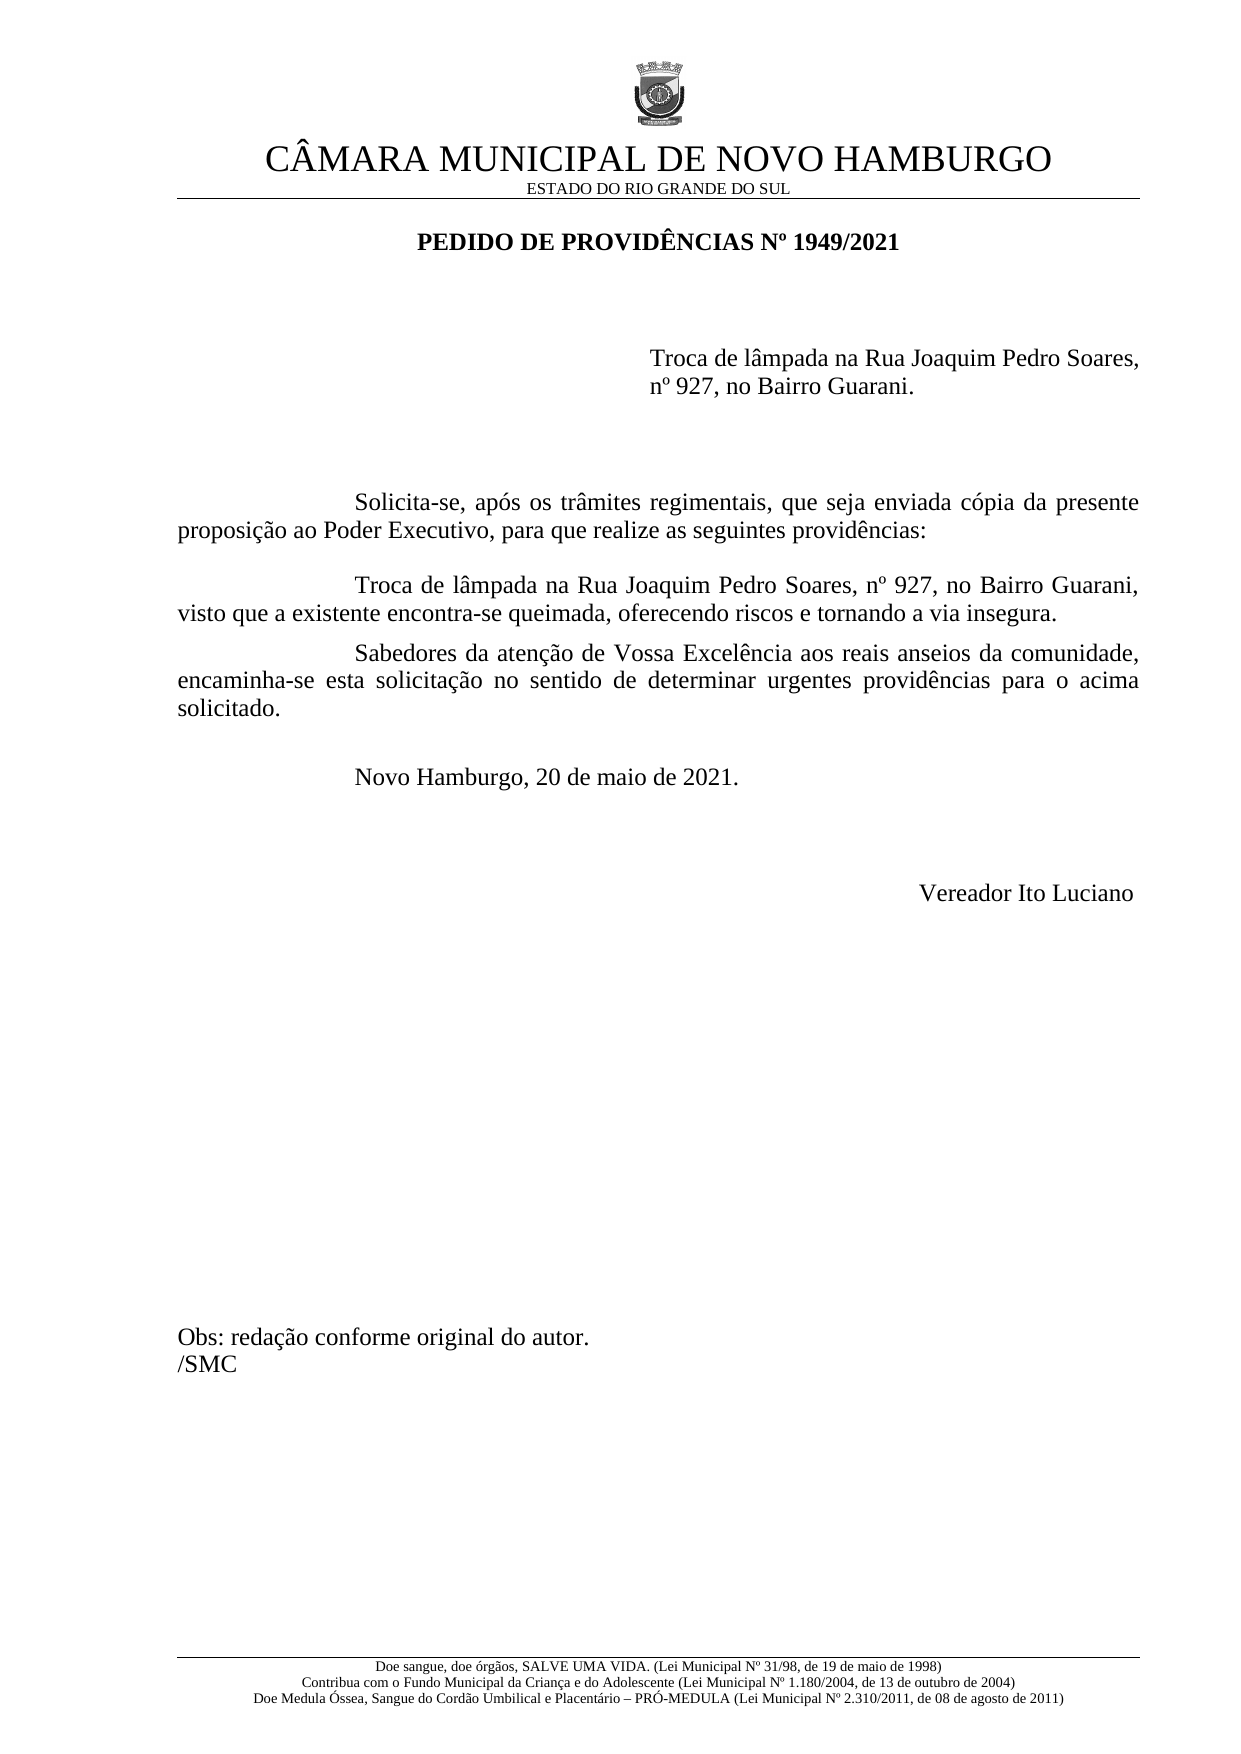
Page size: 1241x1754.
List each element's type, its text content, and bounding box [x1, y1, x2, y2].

text Novo Hamburgo, 20 de maio de 2021. [177, 763, 1140, 791]
text Solicita-se, após os trâmites regimentais, que seja enviada cópia da presente proposição ao Poder Executivo, para que realize as seguintes providências: [177, 488, 1140, 544]
text /SMC [177, 1351, 1140, 1378]
text Obs: redação conforme original do autor. [177, 1323, 1140, 1351]
text Vereador Ito Luciano [177, 879, 1140, 907]
text Troca de lâmpada na Rua Joaquim Pedro Soares, nº 927, no Bairro Guarani. [649, 344, 1140, 400]
text Troca de lâmpada na Rua Joaquim Pedro Soares, nº 927, no Bairro Guarani, visto que a existente encontra-se queimada, oferecendo riscos e tornando a via insegura. [177, 572, 1140, 627]
text Sabedores da atenção de Vossa Excelência aos reais anseios da comunidade, encaminha-se esta solicitação no sentido de determinar urgentes providências para o acima solicitado. [177, 639, 1140, 722]
text PEDIDO DE PROVIDÊNCIAS Nº 1949/2021 [177, 228, 1140, 256]
